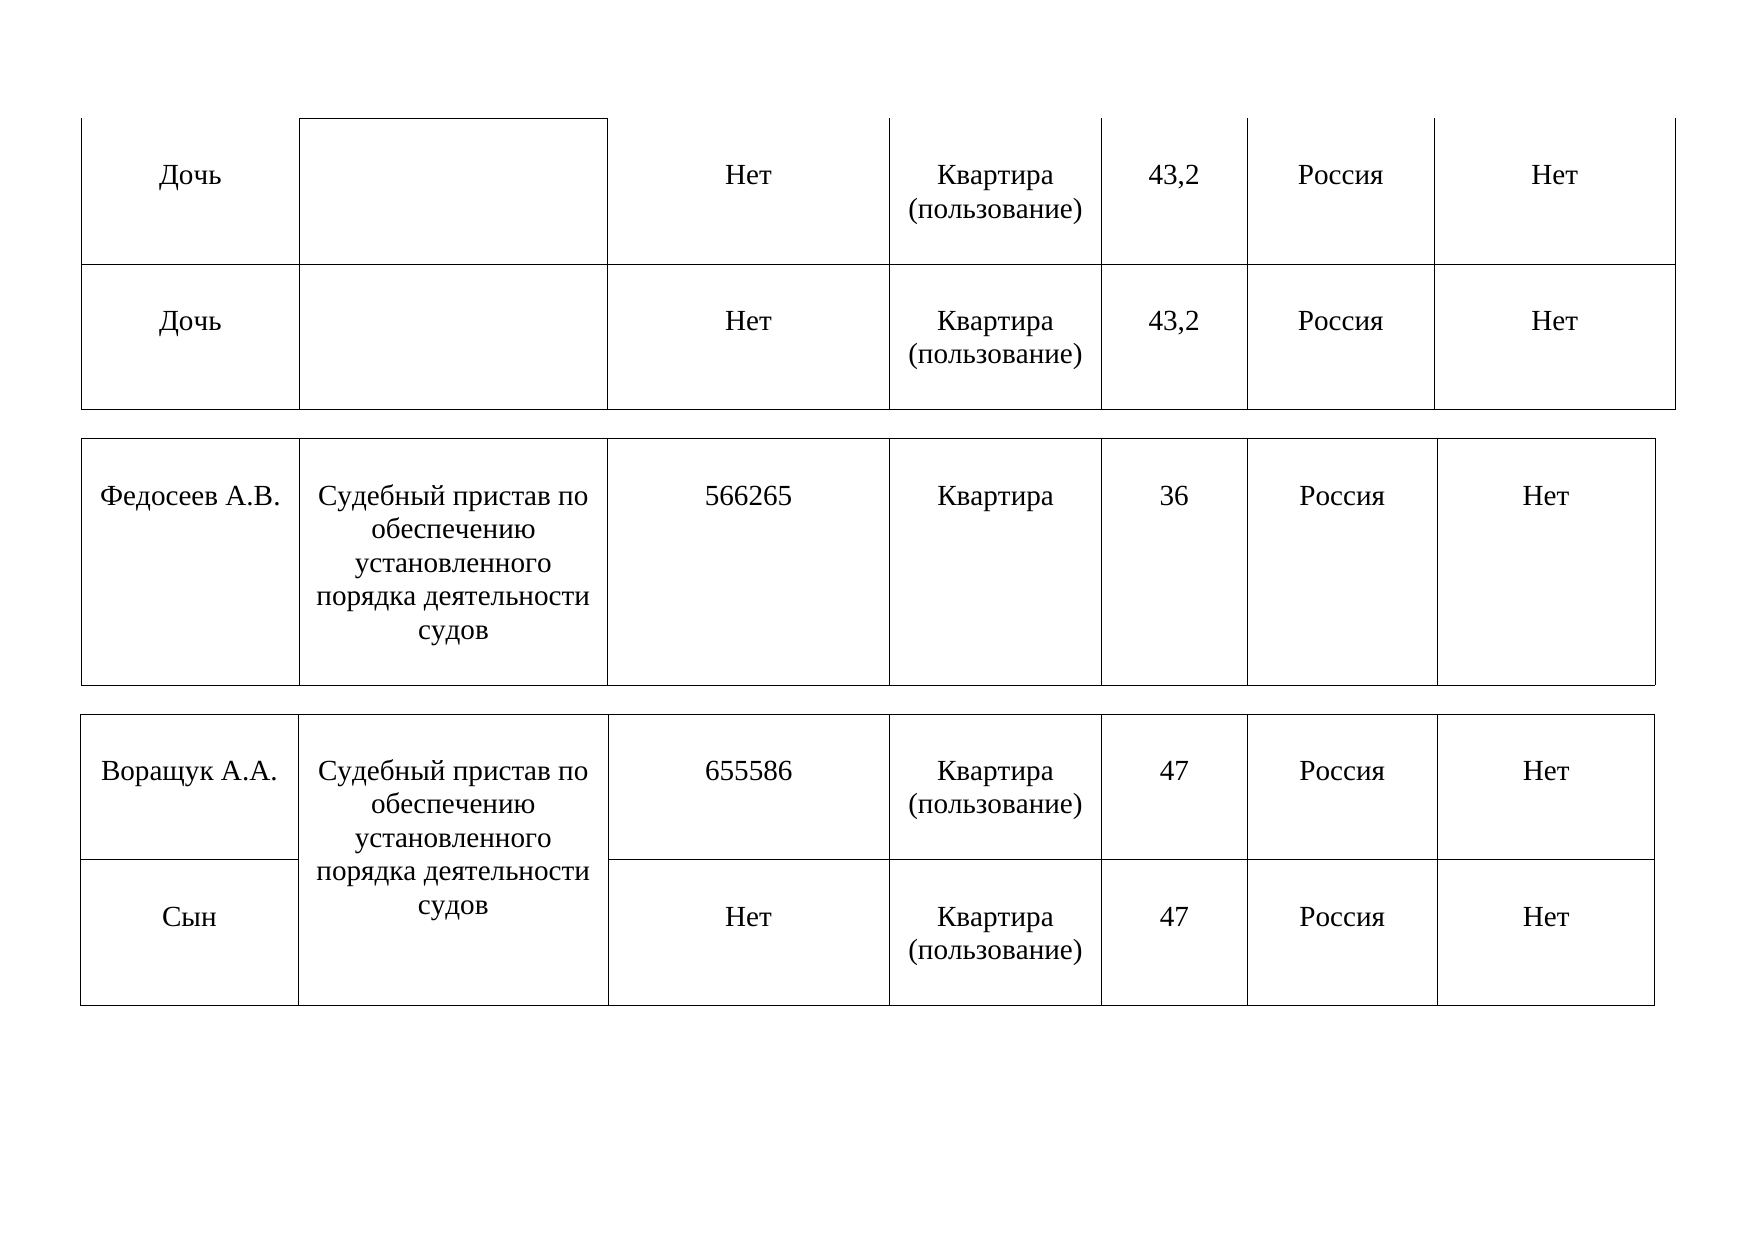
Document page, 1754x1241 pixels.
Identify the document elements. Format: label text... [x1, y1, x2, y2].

table_cell Россия [1248, 860, 1437, 1005]
table_header Воращук А.А. [81, 715, 298, 859]
table_cell Нет [1438, 860, 1654, 1005]
table_cell Россия [1248, 118, 1434, 264]
table_cell Квартира (пользование) [890, 265, 1101, 409]
table_header Судебный пристав по обеспечению установленного порядка деятельности судов [299, 715, 608, 1005]
table_header Россия [1248, 715, 1437, 859]
table_cell Сын [81, 860, 298, 1005]
table_cell Нет [608, 265, 889, 409]
table_header Нет [1438, 439, 1655, 685]
table_cell 47 [1102, 860, 1247, 1005]
table_cell Квартира (пользование) [890, 860, 1101, 1005]
table_header 655586 [609, 715, 889, 859]
table_header 566265 [608, 439, 889, 685]
table_cell Квартира (пользование) [890, 118, 1101, 264]
table_header Нет [1438, 715, 1654, 859]
table_cell Нет [1435, 265, 1675, 409]
table_cell Дочь [82, 265, 299, 409]
table_cell Дочь [82, 118, 299, 264]
table_cell [300, 265, 607, 409]
table_header 47 [1102, 715, 1247, 859]
table_header Квартира (пользование) [890, 715, 1101, 859]
table_header [300, 119, 607, 264]
table_cell Россия [1248, 265, 1434, 409]
table_header Судебный пристав по обеспечению установленного порядка деятельности судов [300, 439, 607, 685]
table_header Россия [1248, 439, 1437, 685]
table_header Федосеев А.В. [82, 439, 299, 685]
table_header 36 [1102, 439, 1247, 685]
table_cell Нет [608, 118, 889, 264]
table_cell Нет [609, 860, 889, 1005]
table_header Квартира [890, 439, 1101, 685]
table_cell 43,2 [1102, 265, 1247, 409]
table_cell Нет [1435, 118, 1675, 264]
table_cell 43,2 [1102, 118, 1247, 264]
